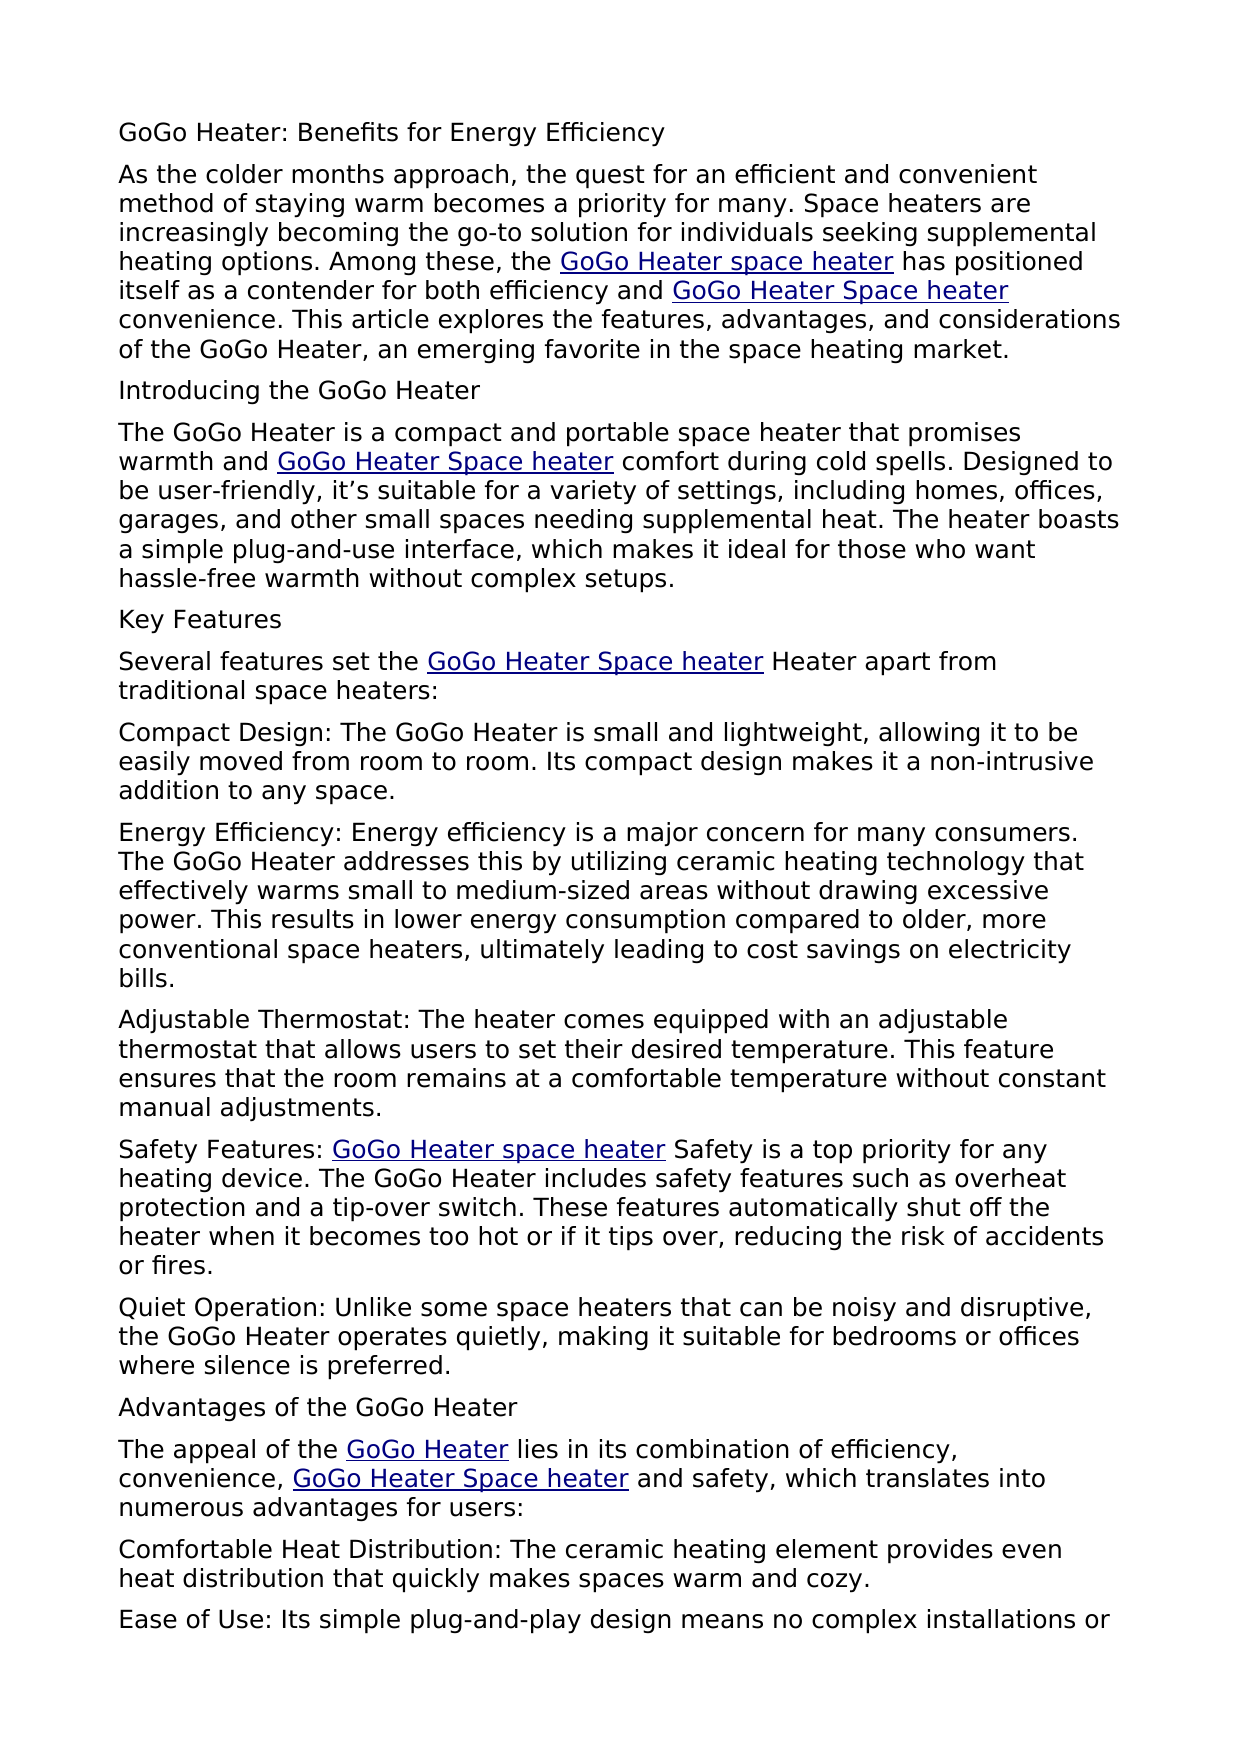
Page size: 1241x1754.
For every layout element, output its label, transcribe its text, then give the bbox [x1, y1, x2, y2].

text Several features set the GoGo Heater Space heater Heater apart from traditional space heaters: [118, 647, 1122, 706]
text GoGo Heater: Benefits for Energy Efficiency [118, 118, 1122, 147]
text As the colder months approach, the quest for an efficient and convenient method of staying warm becomes a priority for many. Space heaters are increasingly becoming the go-to solution for individuals seeking supplemental heating options. Among these, the GoGo Heater space heater has positioned itself as a contender for both efficiency and GoGo Heater Space heater convenience. This article explores the features, advantages, and considerations of the GoGo Heater, an emerging favorite in the space heating market. [118, 160, 1122, 364]
text Ease of Use: Its simple plug-and-play design means no complex installations or [118, 1606, 1122, 1635]
text The GoGo Heater is a compact and portable space heater that promises warmth and GoGo Heater Space heater comfort during cold spells. Designed to be user-friendly, it’s suitable for a variety of settings, including homes, offices, garages, and other small spaces needing supplemental heat. The heater boasts a simple plug-and-use interface, which makes it ideal for those who want hassle-free warmth without complex setups. [118, 418, 1122, 593]
text The appeal of the GoGo Heater lies in its combination of efficiency, convenience, GoGo Heater Space heater and safety, which translates into numerous advantages for users: [118, 1435, 1122, 1522]
text Quiet Operation: Unlike some space heaters that can be noisy and disruptive, the GoGo Heater operates quietly, making it suitable for bedrooms or offices where silence is preferred. [118, 1293, 1122, 1381]
text Energy Efficiency: Energy efficiency is a major concern for many consumers. The GoGo Heater addresses this by utilizing ceramic heating technology that effectively warms small to medium-sized areas without drawing excessive power. This results in lower energy consumption compared to older, more conventional space heaters, ultimately leading to cost savings on electricity bills. [118, 818, 1122, 993]
text Adjustable Thermostat: The heater comes equipped with an adjustable thermostat that allows users to set their desired temperature. This feature ensures that the room remains at a comfortable temperature without constant manual adjustments. [118, 1006, 1122, 1122]
text Advantages of the GoGo Heater [118, 1393, 1122, 1422]
text Compact Design: The GoGo Heater is small and lightweight, allowing it to be easily moved from room to room. Its compact design makes it a non-intrusive addition to any space. [118, 718, 1122, 806]
text Key Features [118, 606, 1122, 635]
text Introducing the GoGo Heater [118, 376, 1122, 406]
text Comfortable Heat Distribution: The ceramic heating element provides even heat distribution that quickly makes spaces warm and cozy. [118, 1535, 1122, 1593]
text Safety Features: GoGo Heater space heater Safety is a top priority for any heating device. The GoGo Heater includes safety features such as overheat protection and a tip-over switch. These features automatically shut off the heater when it becomes too hot or if it tips over, reducing the risk of accidents or fires. [118, 1135, 1122, 1281]
